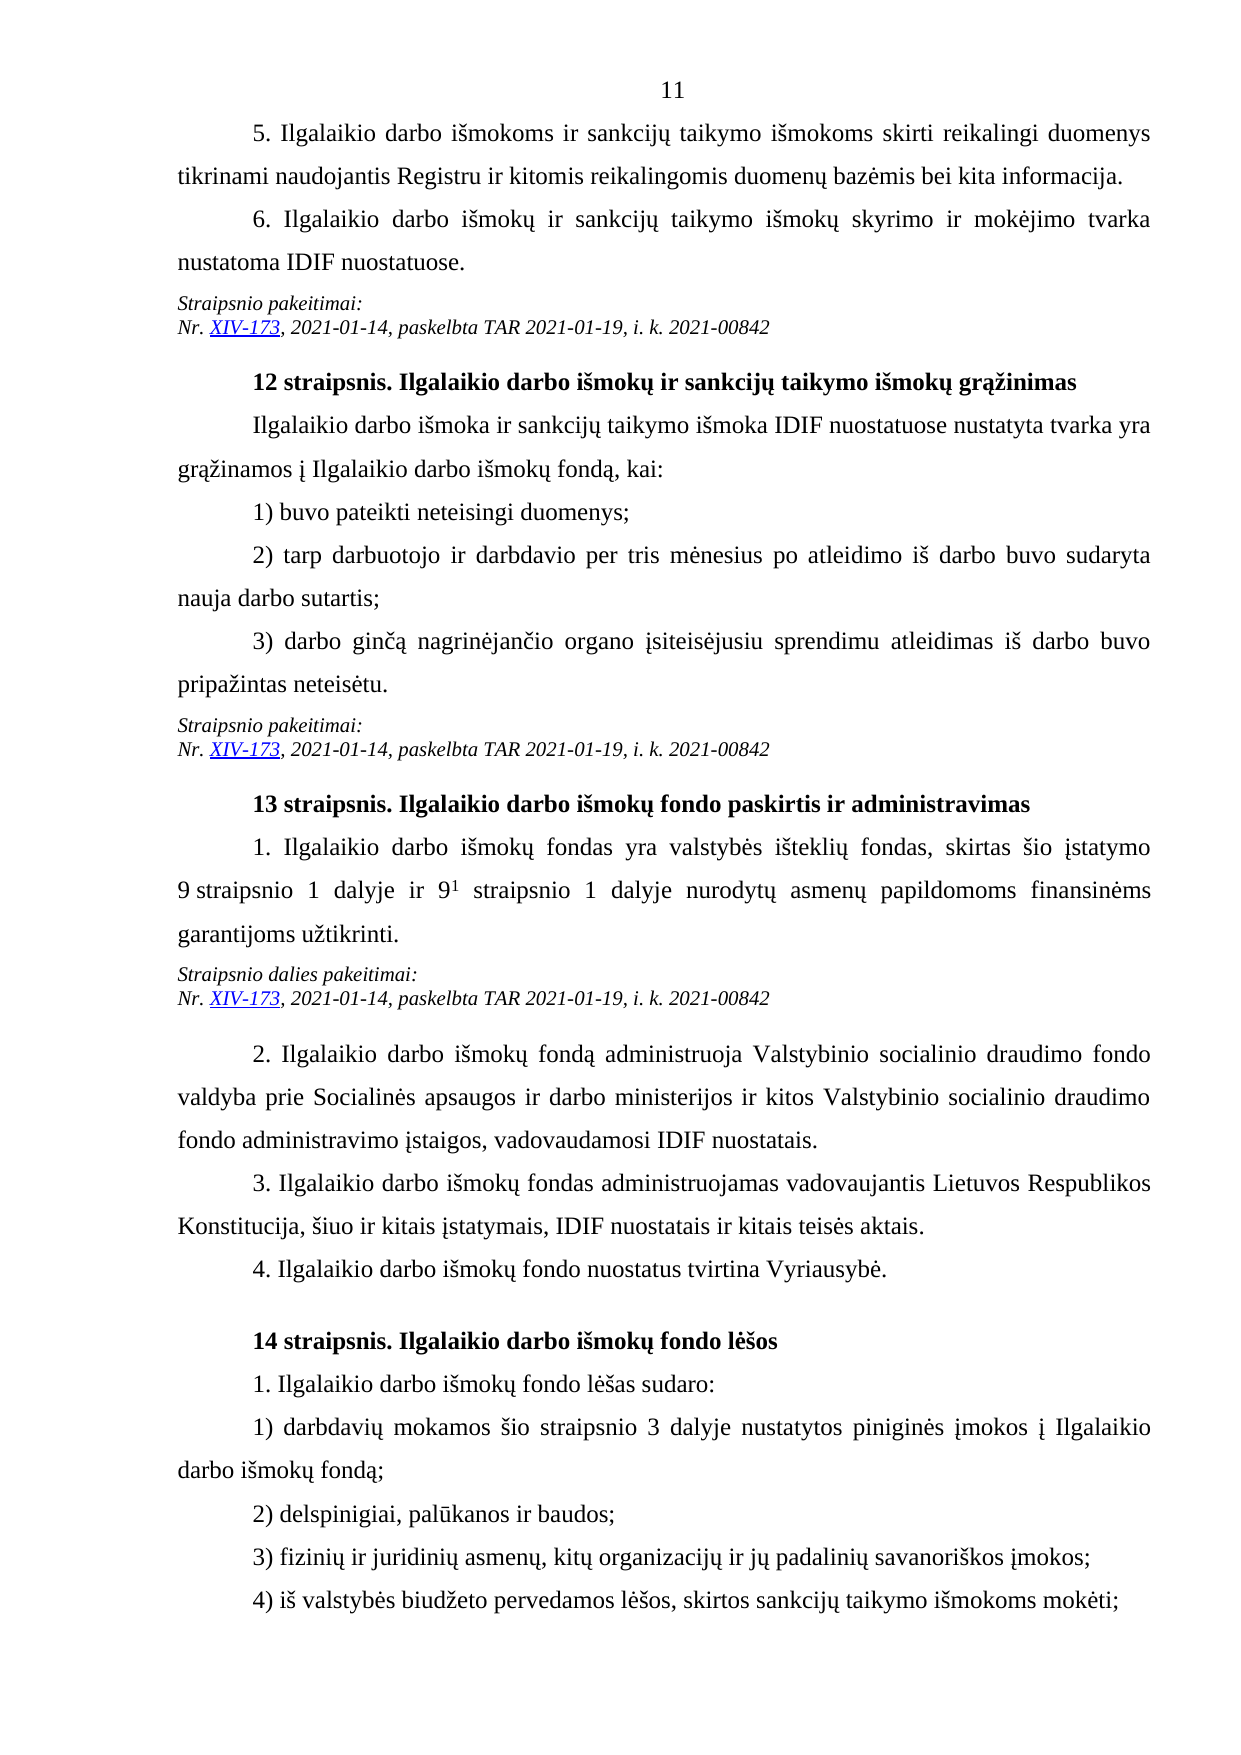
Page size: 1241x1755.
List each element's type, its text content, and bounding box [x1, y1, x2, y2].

text 1. Ilgalaikio darbo išmokų fondas yra valstybės išteklių fondas, skirtas šio įstatymo 9 straipsnio 1 dalyje ir 91 straipsnio 1 dalyje nurodytų asmenų papildomoms finansinėms garantijoms užtikrinti. [177, 832, 1152, 947]
text Ilgalaikio darbo išmoka ir sankcijų taikymo išmoka IDIF nuostatuose nustatyta tvarka yra grąžinamos į Ilgalaikio darbo išmokų fondą, kai: [177, 411, 1152, 482]
text Nr. XIV-173, 2021-01-14, paskelbta TAR 2021-01-19, i. k. 2021-00842 [177, 986, 1152, 1010]
text 14 straipsnis. Ilgalaikio darbo išmokų fondo lėšos [177, 1326, 1152, 1355]
text 12 straipsnis. Ilgalaikio darbo išmokų ir sankcijų taikymo išmokų grąžinimas [177, 367, 1152, 396]
text Nr. XIV-173, 2021-01-14, paskelbta TAR 2021-01-19, i. k. 2021-00842 [177, 315, 1152, 339]
text 4) iš valstybės biudžeto pervedamos lėšos, skirtos sankcijų taikymo išmokoms mokėti; [177, 1585, 1152, 1614]
text Straipsnio pakeitimai: [177, 712, 1152, 737]
text Straipsnio pakeitimai: [177, 291, 1152, 315]
text 4. Ilgalaikio darbo išmokų fondo nuostatus tvirtina Vyriausybė. [177, 1254, 1152, 1283]
text 2. Ilgalaikio darbo išmokų fondą administruoja Valstybinio socialinio draudimo fondo valdyba prie Socialinės apsaugos ir darbo ministerijos ir kitos Valstybinio socialinio draudimo fondo administravimo įstaigos, vadovaudamosi IDIF nuostatais. [177, 1039, 1152, 1154]
text 6. Ilgalaikio darbo išmokų ir sankcijų taikymo išmokų skyrimo ir mokėjimo tvarka nustatoma IDIF nuostatuose. [177, 204, 1152, 276]
text 13 straipsnis. Ilgalaikio darbo išmokų fondo paskirtis ir administravimas [177, 789, 1152, 818]
text 1. Ilgalaikio darbo išmokų fondo lėšas sudaro: [177, 1369, 1152, 1398]
text 1) buvo pateikti neteisingi duomenys; [177, 497, 1152, 526]
text 3. Ilgalaikio darbo išmokų fondas administruojamas vadovaujantis Lietuvos Respublikos Konstitucija, šiuo ir kitais įstatymais, IDIF nuostatais ir kitais teisės aktais. [177, 1168, 1152, 1240]
text 2) tarp darbuotojo ir darbdavio per tris mėnesius po atleidimo iš darbo buvo sudaryta nauja darbo sutartis; [177, 540, 1152, 612]
text 2) delspinigiai, palūkanos ir baudos; [177, 1499, 1152, 1527]
text 5. Ilgalaikio darbo išmokoms ir sankcijų taikymo išmokoms skirti reikalingi duomenys tikrinami naudojantis Registru ir kitomis reikalingomis duomenų bazėmis bei kita informacija. [177, 118, 1152, 190]
text Nr. XIV-173, 2021-01-14, paskelbta TAR 2021-01-19, i. k. 2021-00842 [177, 737, 1152, 761]
text 3) fizinių ir juridinių asmenų, kitų organizacijų ir jų padalinių savanoriškos įmokos; [177, 1542, 1152, 1571]
text Straipsnio dalies pakeitimai: [177, 962, 1152, 986]
text 1) darbdavių mokamos šio straipsnio 3 dalyje nustatytos piniginės įmokos į Ilgalaikio darbo išmokų fondą; [177, 1412, 1152, 1484]
text 3) darbo ginčą nagrinėjančio organo įsiteisėjusiu sprendimu atleidimas iš darbo buvo pripažintas neteisėtu. [177, 626, 1152, 698]
